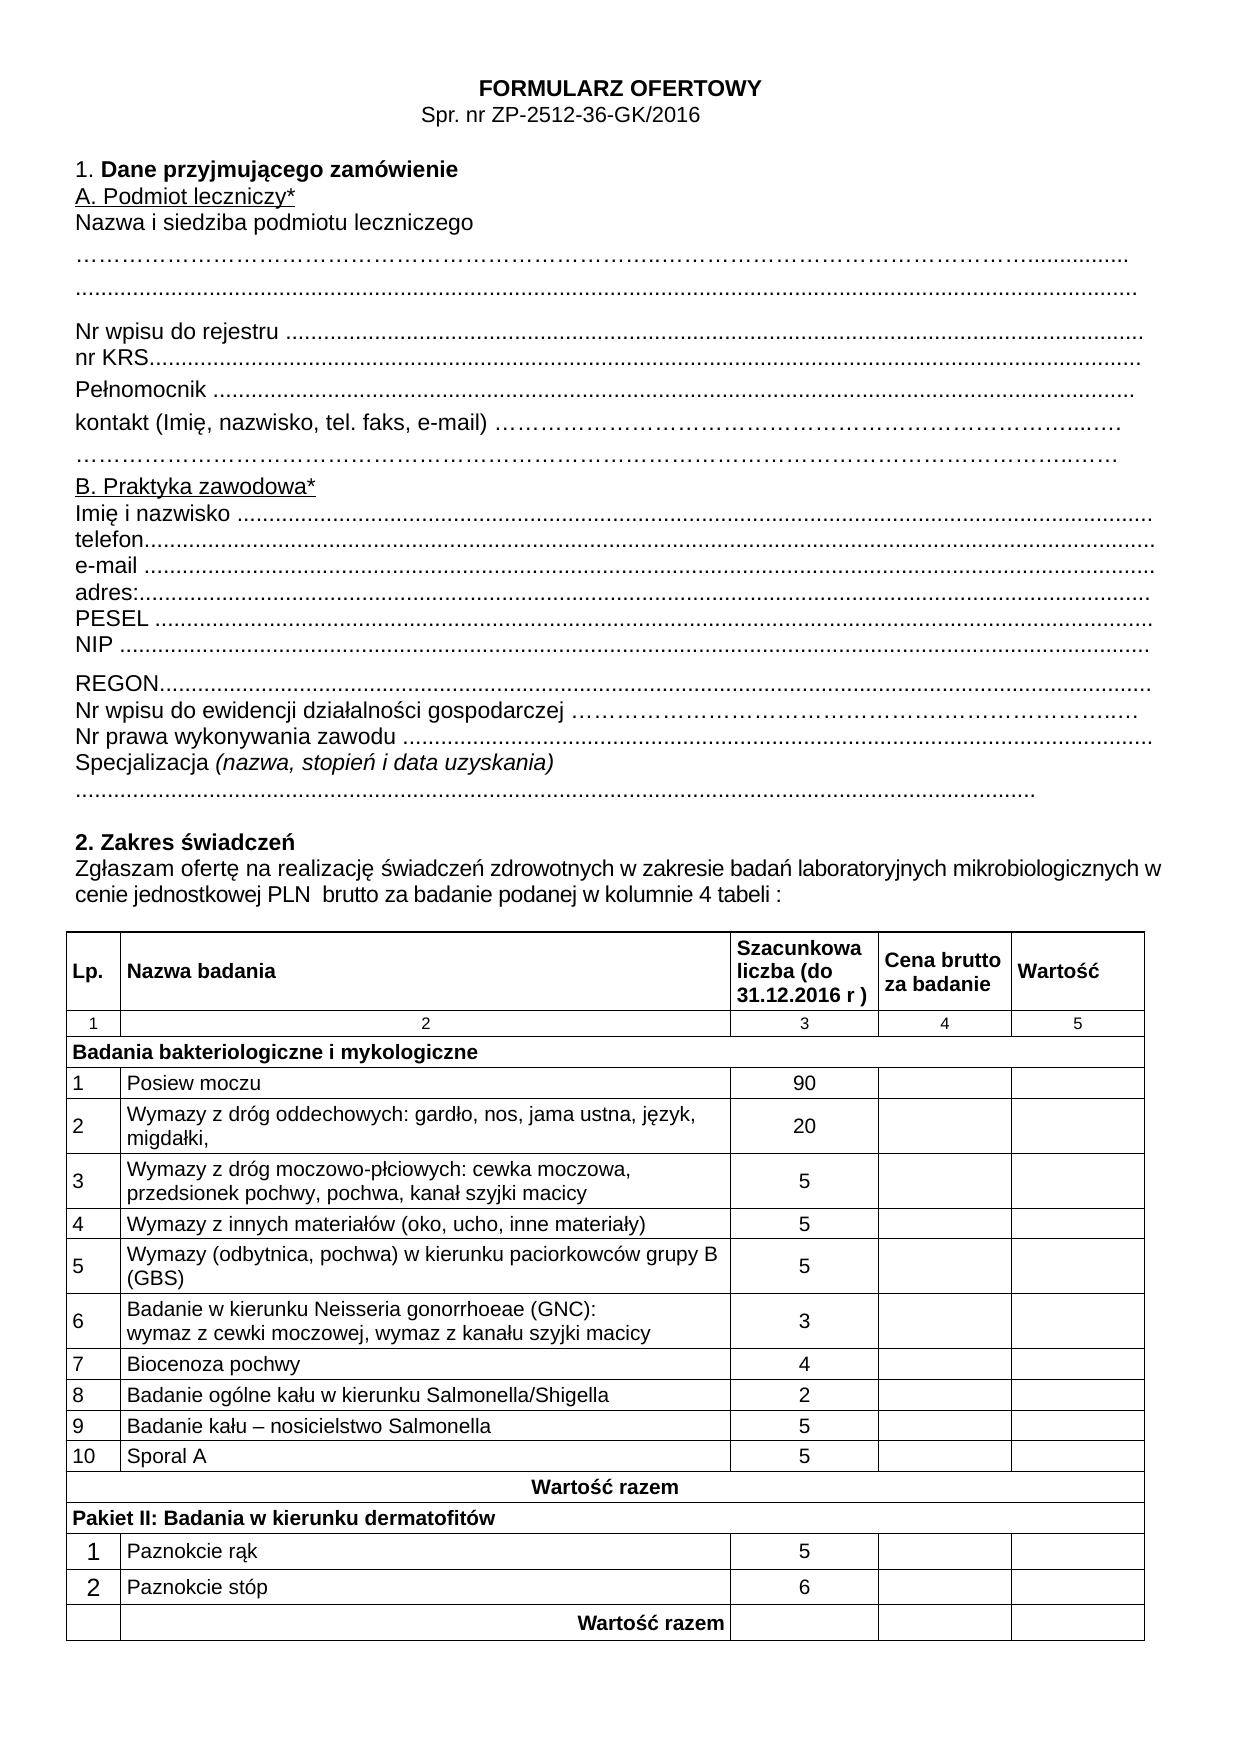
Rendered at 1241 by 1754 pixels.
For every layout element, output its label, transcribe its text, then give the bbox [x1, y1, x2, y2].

table_header Cena brutto za badanie [879, 933, 1011, 1010]
table_cell [1012, 1294, 1144, 1348]
table_cell 1 [67, 1068, 120, 1098]
text 1. Dane przyjmującego zamówienie [75, 156, 1165, 183]
text Zgłaszam ofertę na realizację świadczeń zdrowotnych w zakresie badań laboratoryjnych mikrobiologicznych w cenie jednostkowej PLN brutto za badanie podanej w kolumnie 4 tabeli : [75, 855, 1165, 907]
table_header Lp. [67, 933, 120, 1010]
table_cell [1012, 1570, 1144, 1604]
table_cell [1012, 1411, 1144, 1440]
table_cell Sporal A [121, 1441, 730, 1471]
text …………………………………………………………………………………………………………………..…… [75, 441, 1165, 467]
table_cell Wymazy z dróg moczowo-płciowych: cewka moczowa, przedsionek pochwy, pochwa, kanał szyjki macicy [121, 1154, 730, 1207]
table_cell 5 [1012, 1011, 1144, 1036]
table_cell Paznokcie stóp [121, 1570, 730, 1604]
text PESEL ............................................................................................................................................................. [75, 605, 1165, 631]
table_cell 1 [67, 1534, 120, 1568]
text kontakt (Imię, nazwisko, tel. faks, e-mail) …………………………………………………………………....…. [75, 409, 1165, 435]
table_cell Badanie w kierunku Neisseria gonorrhoeae (GNC): wymaz z cewki moczowej, wymaz z kanału szyjki macicy [121, 1294, 730, 1348]
text Nr prawa wykonywania zawodu ...................................................................................................................... [75, 723, 1165, 749]
table_cell [879, 1534, 1011, 1568]
table_cell 6 [67, 1294, 120, 1348]
table_cell [879, 1099, 1011, 1153]
table_cell [1012, 1099, 1144, 1153]
table_cell 5 [731, 1411, 878, 1440]
table_cell 4 [879, 1011, 1011, 1036]
table_cell Posiew moczu [121, 1068, 730, 1098]
table_cell 5 [731, 1441, 878, 1471]
table_cell Wymazy (odbytnica, pochwa) w kierunku paciorkowców grupy B (GBS) [121, 1239, 730, 1293]
table_cell 6 [731, 1570, 878, 1604]
table_header Wartość [1012, 933, 1144, 1010]
table_cell [1012, 1605, 1144, 1640]
table_cell 5 [731, 1534, 878, 1568]
table_cell 90 [731, 1068, 878, 1098]
table_cell 4 [67, 1209, 120, 1238]
table_cell 5 [731, 1154, 878, 1207]
table_cell [67, 1605, 120, 1640]
table_cell Paznokcie rąk [121, 1534, 730, 1568]
text Spr. nr ZP-2512-36-GK/2016 [75, 101, 1165, 128]
table_cell Badanie ogólne kału w kierunku Salmonella/Shigella [121, 1380, 730, 1409]
text NIP .................................................................................................................................................................. [75, 631, 1165, 658]
text 2. Zakres świadczeń [75, 828, 1165, 855]
table_cell [1012, 1209, 1144, 1238]
table_cell [879, 1605, 1011, 1640]
table_cell [879, 1068, 1011, 1098]
table_cell 1 [67, 1011, 120, 1036]
table_cell [1012, 1441, 1144, 1471]
text Nr wpisu do ewidencji działalności gospodarczej ………………………………………….…………………..… [75, 697, 1165, 723]
table_cell Pakiet II: Badania w kierunku dermatofitów [67, 1503, 1144, 1533]
table_cell 2 [67, 1570, 120, 1604]
table_cell 2 [67, 1099, 120, 1153]
table_cell [879, 1441, 1011, 1471]
table_cell Wartość razem [67, 1472, 1144, 1502]
table_cell [1012, 1349, 1144, 1379]
table_cell [1012, 1068, 1144, 1098]
table_cell 20 [731, 1099, 878, 1153]
table_header Nazwa badania [121, 933, 730, 1010]
table_cell 4 [731, 1349, 878, 1379]
table_cell [879, 1154, 1011, 1207]
table_cell Wartość razem [121, 1605, 730, 1640]
table_cell 8 [67, 1380, 120, 1409]
table_cell [1012, 1380, 1144, 1409]
table_cell [879, 1349, 1011, 1379]
table_cell [1012, 1239, 1144, 1293]
subtitle A. Podmiot leczniczy* [75, 183, 1165, 209]
table_cell 3 [731, 1011, 878, 1036]
table_cell Badanie kału – nosicielstwo Salmonella [121, 1411, 730, 1440]
table_cell [879, 1239, 1011, 1293]
text FORMULARZ OFERTOWY [75, 75, 1165, 101]
table_cell 2 [121, 1011, 730, 1036]
list B. Praktyka zawodowa* [75, 473, 1165, 500]
table_cell 3 [731, 1294, 878, 1348]
table_cell 3 [67, 1154, 120, 1207]
table_cell [879, 1380, 1011, 1409]
table_cell [731, 1605, 878, 1640]
table_cell [1012, 1154, 1144, 1207]
text Nazwa i siedziba podmiotu leczniczego [75, 209, 1165, 236]
text Imię i nazwisko ................................................................................................................................................ [75, 500, 1165, 526]
text ....................................................................................................................................................................... [75, 274, 1165, 300]
table_cell 5 [731, 1239, 878, 1293]
table_cell 5 [731, 1209, 878, 1238]
table_cell 7 [67, 1349, 120, 1379]
table_cell Badania bakteriologiczne i mykologiczne [67, 1037, 1144, 1067]
text …………………………………………………………………..…………………………………………................ [75, 241, 1165, 268]
table_cell 9 [67, 1411, 120, 1440]
text Specjalizacja (nazwa, stopień i data uzyskania) ....................................................................................................................................................... [75, 749, 1165, 802]
table_cell [879, 1294, 1011, 1348]
text Nr wpisu do rejestru ....................................................................................................................................... nr KRS............................................................................................................................................................ [75, 318, 1165, 371]
table_cell [879, 1570, 1011, 1604]
table_cell Biocenoza pochwy [121, 1349, 730, 1379]
text telefon...............................................................................................................................................................e-mail ............................................................................................................................................................... [75, 526, 1165, 579]
table_cell 10 [67, 1441, 120, 1471]
table_cell Wymazy z innych materiałów (oko, ucho, inne materiały) [121, 1209, 730, 1238]
text REGON............................................................................................................................................................ [75, 670, 1165, 697]
table_header Szacunkowa liczba (do 31.12.2016 r ) [731, 933, 878, 1010]
table_cell Wymazy z dróg oddechowych: gardło, nos, jama ustna, język, migdałki, [121, 1099, 730, 1153]
table_cell [879, 1209, 1011, 1238]
table_cell [1012, 1534, 1144, 1568]
table_cell 5 [67, 1239, 120, 1293]
text Pełnomocnik ................................................................................................................................................. [75, 376, 1165, 403]
table_cell [879, 1411, 1011, 1440]
text adres:............................................................................................................................................................... [75, 579, 1165, 605]
table_cell 2 [731, 1380, 878, 1409]
